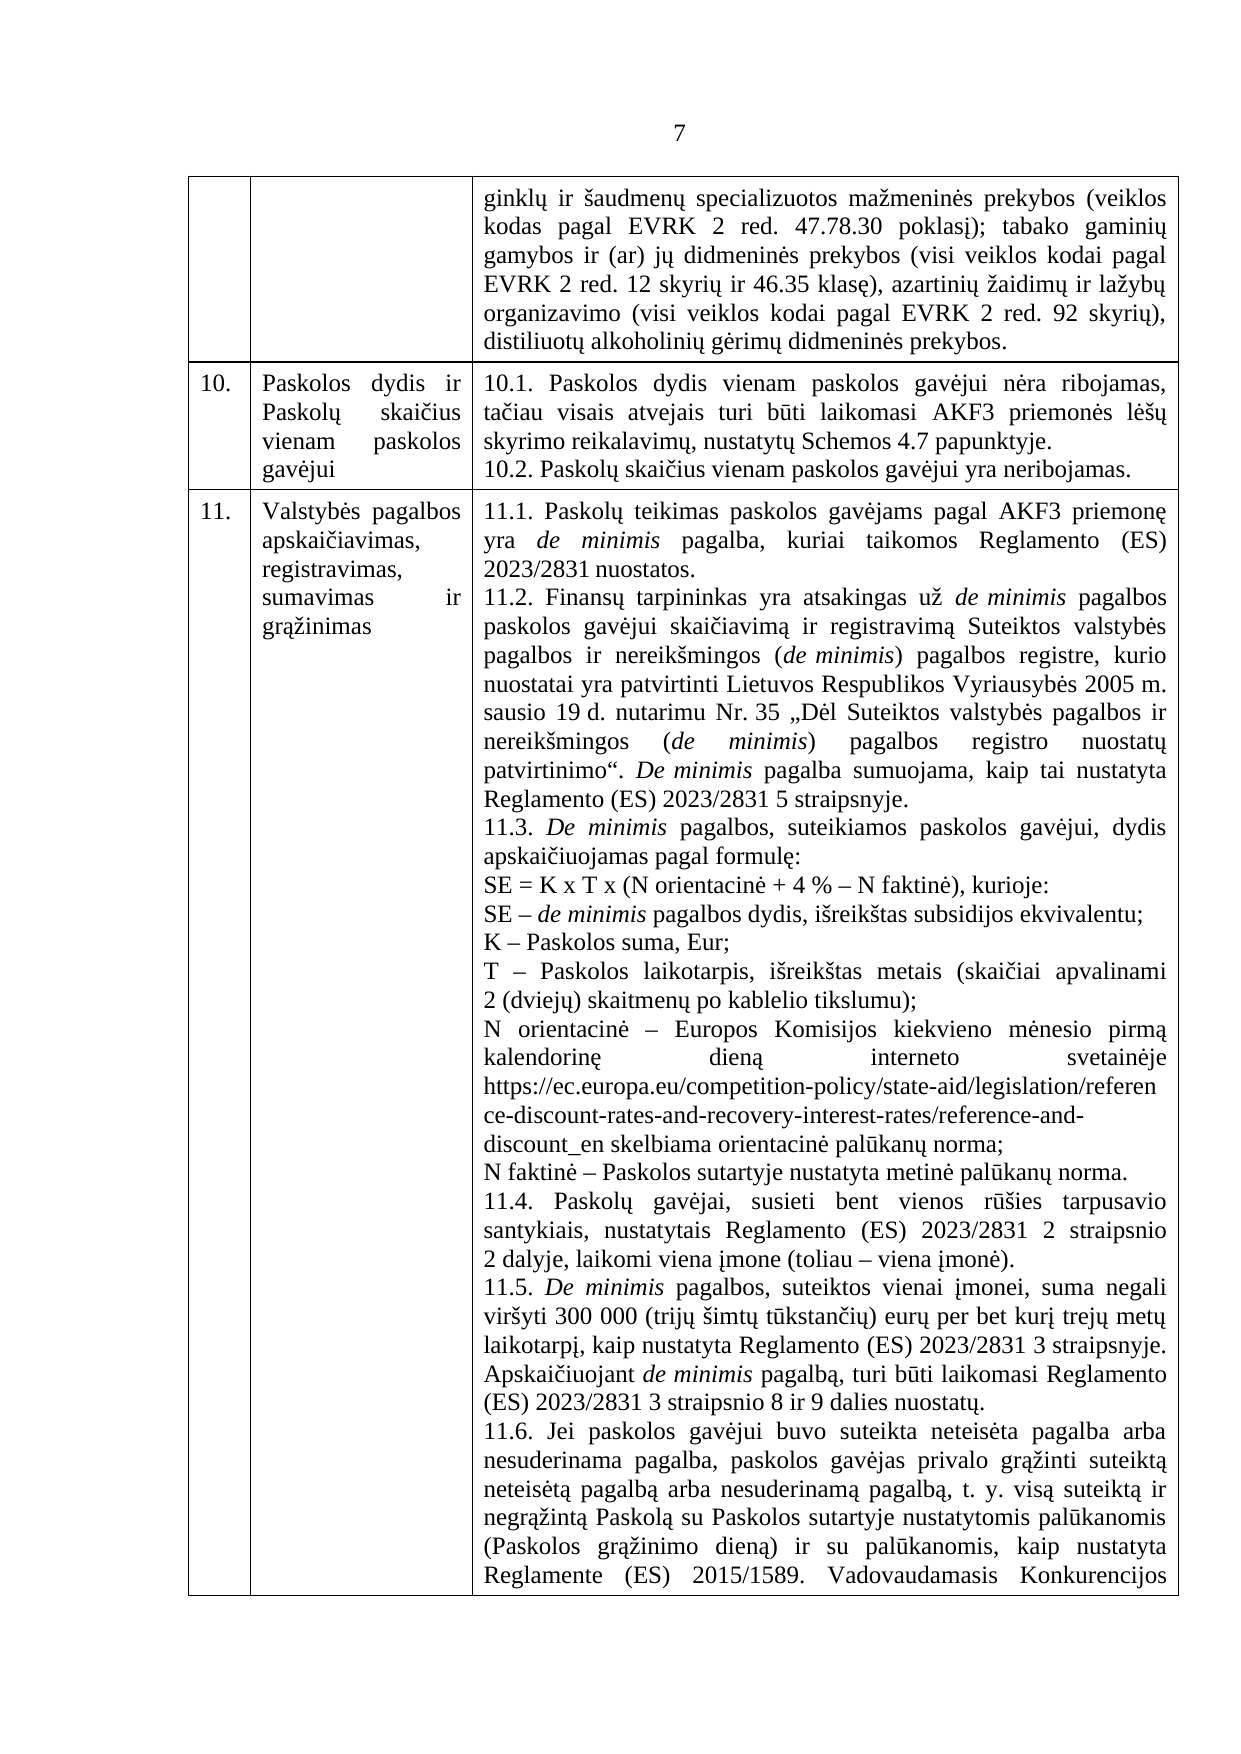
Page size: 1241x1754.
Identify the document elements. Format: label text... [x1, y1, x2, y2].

table_cell Paskolos dydis ir Paskolų skaičius vienam paskolos gavėjui [251, 363, 472, 489]
table_cell [189, 177, 250, 361]
table_cell [251, 177, 472, 361]
table_cell Valstybės pagalbos apskaičiavimas, registravimas, sumavimas ir grąžinimas [251, 490, 472, 1595]
table_cell 10.1. Paskolos dydis vienam paskolos gavėjui nėra ribojamas, tačiau visais atvejais turi būti laikomasi AKF3 priemonės lėšų skyrimo reikalavimų, nustatytų Schemos 4.7 papunktyje. 10.2. Paskolų skaičius vienam paskolos gavėjui yra neribojamas. [473, 363, 1178, 489]
table_cell 11.1. Paskolų teikimas paskolos gavėjams pagal AKF3 priemonę yra de minimis pagalba, kuriai taikomos Reglamento (ES) 2023/2831 nuostatos. 11.2. Finansų tarpininkas yra atsakingas už de minimis pagalbos paskolos gavėjui skaičiavimą ir registravimą Suteiktos valstybės pagalbos ir nereikšmingos (de minimis) pagalbos registre, kurio nuostatai yra patvirtinti Lietuvos Respublikos Vyriausybės 2005 m. sausio 19 d. nutarimu Nr. 35 „Dėl Suteiktos valstybės pagalbos ir nereikšmingos (de minimis) pagalbos registro nuostatų patvirtinimo“. De minimis pagalba sumuojama, kaip tai nustatyta Reglamento (ES) 2023/2831 5 straipsnyje. 11.3. De minimis pagalbos, suteikiamos paskolos gavėjui, dydis apskaičiuojamas pagal formulę: SE = K x T x (N orientacinė + 4 % – N faktinė), kurioje: SE – de minimis pagalbos dydis, išreikštas subsidijos ekvivalentu; K – Paskolos suma, Eur; T – Paskolos laikotarpis, išreikštas metais (skaičiai apvalinami 2 (dviejų) skaitmenų po kablelio tikslumu); N orientacinė – Europos Komisijos kiekvieno mėnesio pirmą kalendorinę dieną interneto svetainėje https://ec.europa.eu/competition-policy/state-aid/legislation/reference-discount-rates-and-recovery-interest-rates/reference-and-discount_en skelbiama orientacinė palūkanų norma; N faktinė – Paskolos sutartyje nustatyta metinė palūkanų norma. 11.4. Paskolų gavėjai, susieti bent vienos rūšies tarpusavio santykiais, nustatytais Reglamento (ES) 2023/2831 2 straipsnio 2 dalyje, laikomi viena įmone (toliau – viena įmonė). 11.5. De minimis pagalbos, suteiktos vienai įmonei, suma negali viršyti 300 000 (trijų šimtų tūkstančių) eurų per bet kurį trejų metų laikotarpį, kaip nustatyta Reglamento (ES) 2023/2831 3 straipsnyje. Apskaičiuojant de minimis pagalbą, turi būti laikomasi Reglamento (ES) 2023/2831 3 straipsnio 8 ir 9 dalies nuostatų. 11.6. Jei paskolos gavėjui buvo suteikta neteisėta pagalba arba nesuderinama pagalba, paskolos gavėjas privalo grąžinti suteiktą neteisėtą pagalbą arba nesuderinamą pagalbą, t. y. visą suteiktą ir negrąžintą Paskolą su Paskolos sutartyje nustatytomis palūkanomis (Paskolos grąžinimo dieną) ir su palūkanomis, kaip nustatyta Reglamente (ES) 2015/1589. Vadovaudamasis Konkurencijos [473, 490, 1178, 1595]
table_cell 10. [189, 363, 250, 489]
table_cell ginklų ir šaudmenų specializuotos mažmeninės prekybos (veiklos kodas pagal EVRK 2 red. 47.78.30 poklasį); tabako gaminių gamybos ir (ar) jų didmeninės prekybos (visi veiklos kodai pagal EVRK 2 red. 12 skyrių ir 46.35 klasę), azartinių žaidimų ir lažybų organizavimo (visi veiklos kodai pagal EVRK 2 red. 92 skyrių), distiliuotų alkoholinių gėrimų didmeninės prekybos. [473, 177, 1178, 361]
table_cell 11. [189, 490, 250, 1595]
